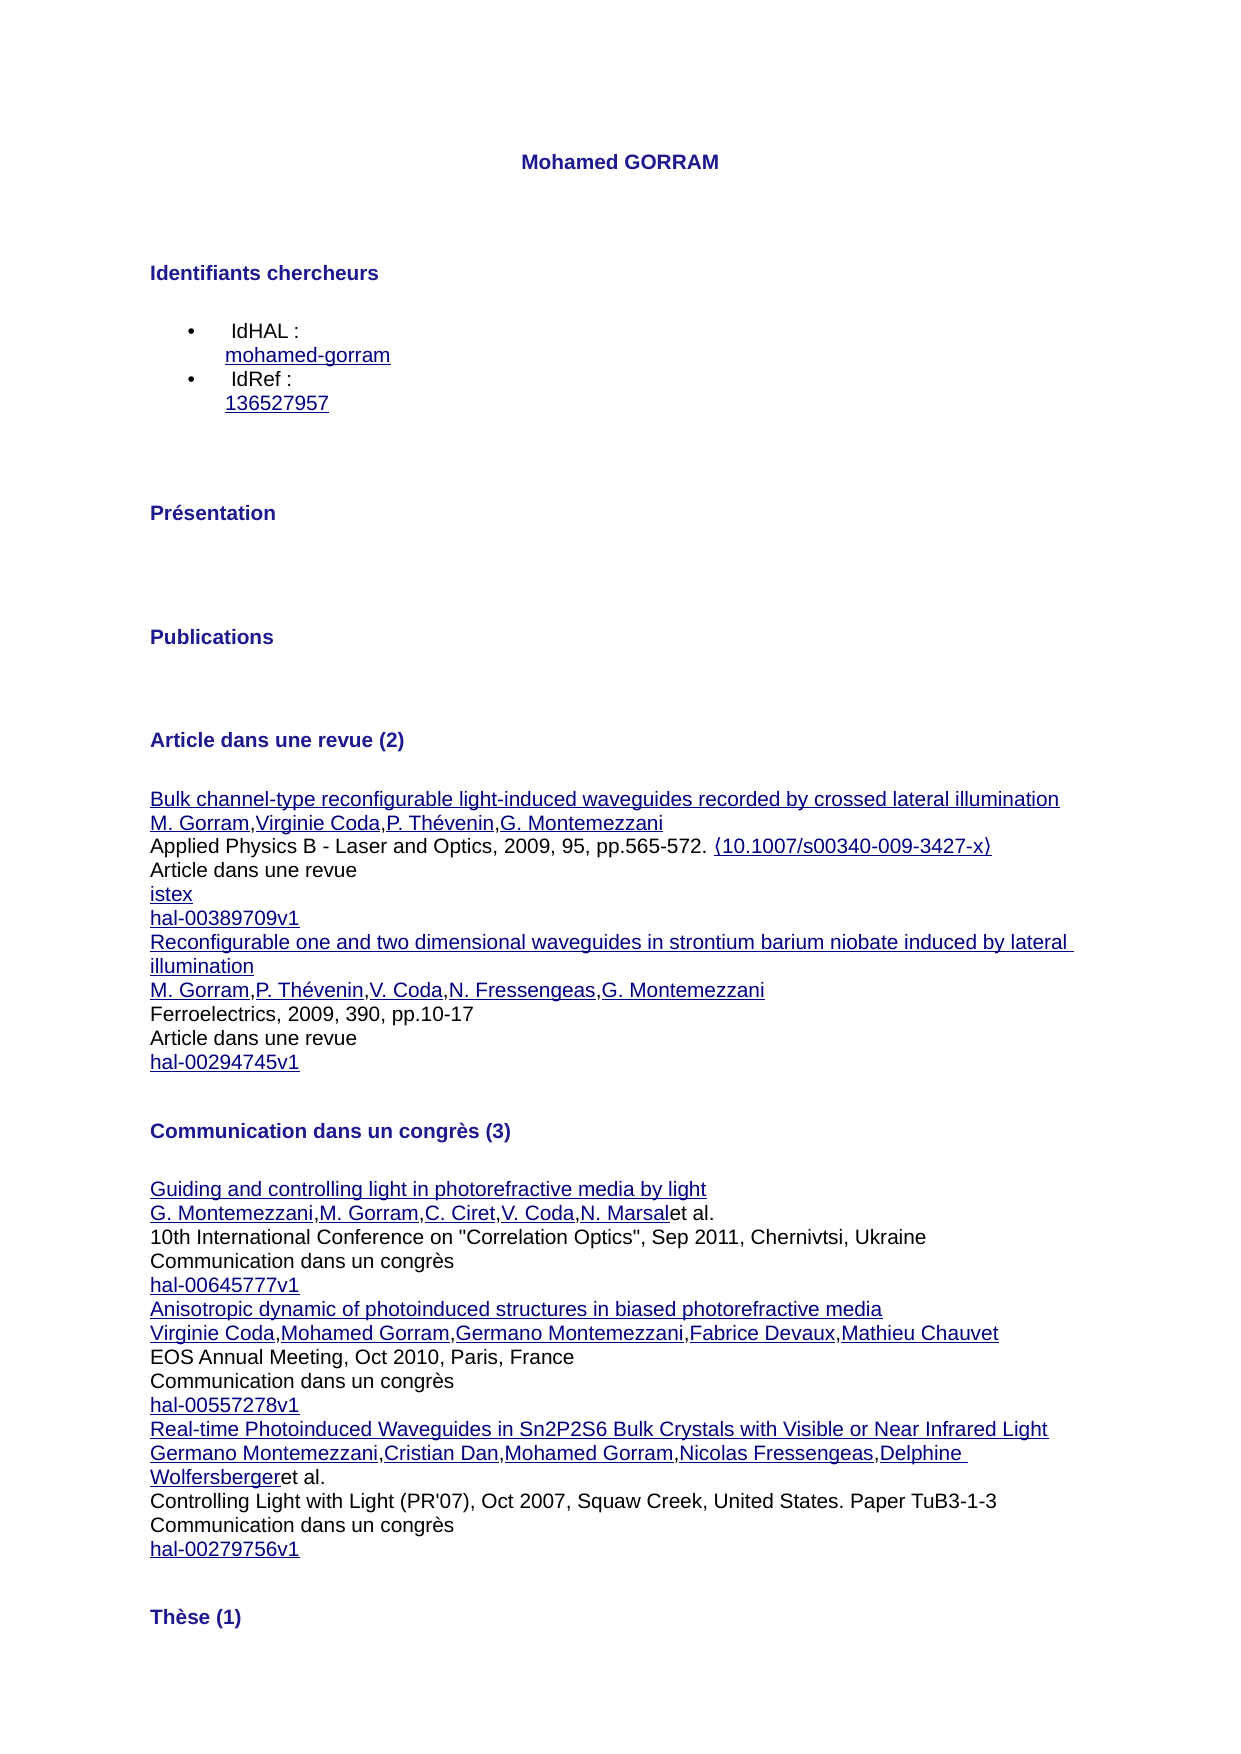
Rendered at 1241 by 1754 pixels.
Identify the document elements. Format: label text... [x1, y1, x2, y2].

subtitle Publications [150, 625, 1090, 649]
table_cell Real-time Photoinduced Waveguides in Sn2P2S6 Bulk Crystals with Visible or Near Infrared Light Germano Montemezzani,Cristian Dan,Mohamed Gorram,Nicolas Fressengeas,Delphine Wolfersbergeret al. Controlling Light with Light (PR'07), Oct 2007, Squaw Creek, United States. Paper TuB3-1-3 Communication dans un congrès hal-00279756v1 [150, 1417, 1090, 1560]
subtitle Communication dans un congrès (3) [150, 1119, 1090, 1143]
subtitle Présentation [150, 501, 1090, 525]
table_header Guiding and controlling light in photorefractive media by light G. Montemezzani,M. Gorram,C. Ciret,V. Coda,N. Marsalet al. 10th International Conference on "Correlation Optics", Sep 2011, Chernivtsi, Ukraine Communication dans un congrès hal-00645777v1 [150, 1177, 1090, 1297]
subtitle Mohamed GORRAM [150, 150, 1090, 174]
table_cell Reconfigurable one and two dimensional waveguides in strontium barium niobate induced by lateral illumination M. Gorram,P. Thévenin,V. Coda,N. Fressengeas,G. Montemezzani Ferroelectrics, 2009, 390, pp.10-17 Article dans une revue hal-00294745v1 [150, 930, 1090, 1074]
subtitle Article dans une revue (2) [150, 728, 1090, 752]
subtitle Identifiants chercheurs [150, 260, 1090, 284]
list IdRef : [187, 367, 1090, 391]
list 136527957 [187, 391, 1090, 414]
subtitle Thèse (1) [150, 1605, 1090, 1629]
list IdHAL : [187, 319, 1090, 343]
table_header Bulk channel-type reconfigurable light-induced waveguides recorded by crossed lateral illumination M. Gorram,Virginie Coda,P. Thévenin,G. Montemezzani Applied Physics B - Laser and Optics, 2009, 95, pp.565-572. ⟨10.1007/s00340-009-3427-x⟩ Article dans une revue istex hal-00389709v1 [150, 786, 1090, 930]
list mohamed-gorram [187, 343, 1090, 367]
table_cell Anisotropic dynamic of photoinduced structures in biased photorefractive media Virginie Coda,Mohamed Gorram,Germano Montemezzani,Fabrice Devaux,Mathieu Chauvet EOS Annual Meeting, Oct 2010, Paris, France Communication dans un congrès hal-00557278v1 [150, 1297, 1090, 1417]
